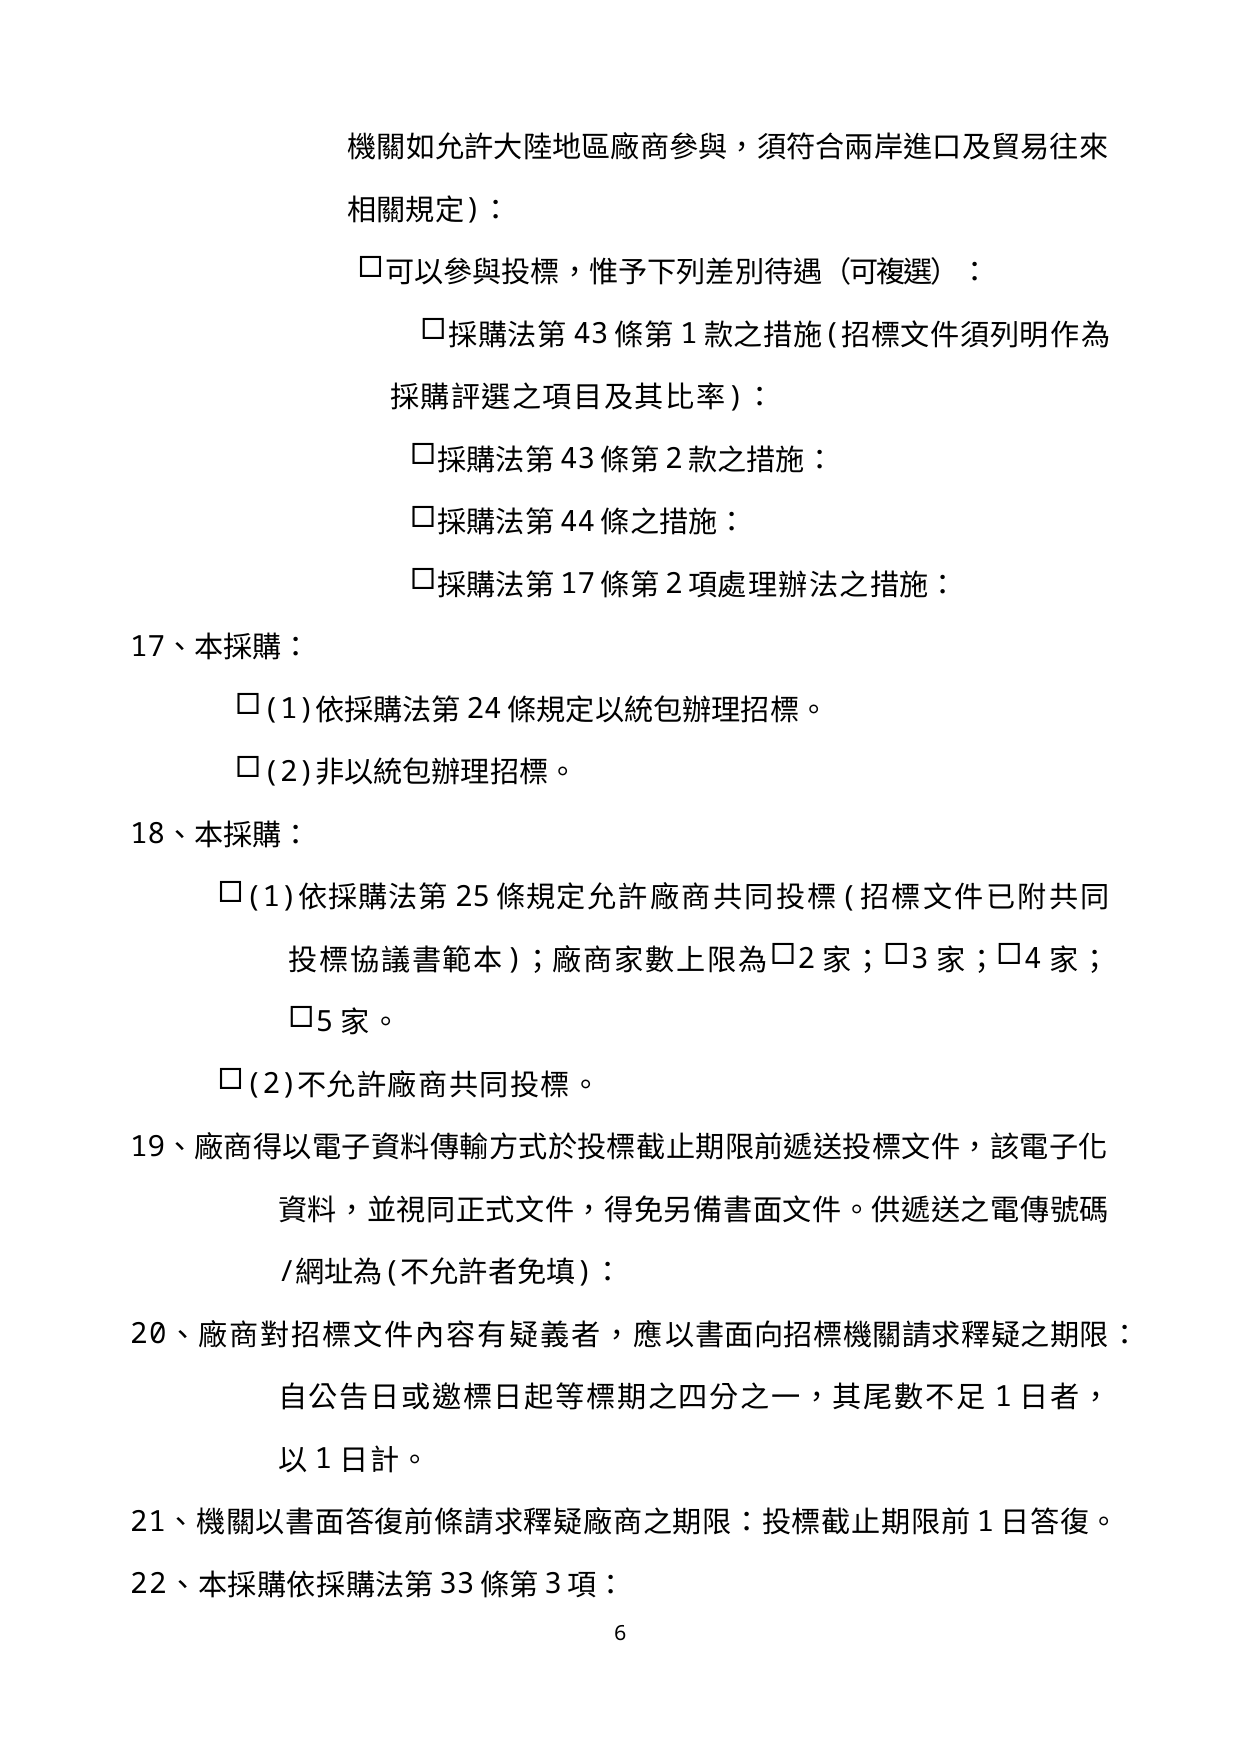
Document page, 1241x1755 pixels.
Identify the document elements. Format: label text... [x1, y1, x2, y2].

text 採購法第17條第2項處理辦法之措施： [130, 541, 1110, 603]
text 機關如允許大陸地區廠商參與，須符合兩岸進口及貿易往來相關規定)： [130, 103, 1110, 228]
text 採購法第43條第2款之措施： [130, 416, 1110, 478]
text 採購法第44條之措施： [130, 478, 1110, 541]
list 機關以書面答復前條請求釋疑廠商之期限：投標截止期限前1日答復。 [130, 1478, 1110, 1541]
text (2)不允許廠商共同投標。 [217, 1041, 1110, 1103]
text (1)依採購法第24條規定以統包辦理招標。 [130, 666, 1110, 728]
text (1)依採購法第25條規定允許廠商共同投標(招標文件已附共同投標協議書範本)；廠商家數上限為2家；3家；4家；5家。 [217, 853, 1110, 1041]
text 採購法第43條第1款之措施(招標文件須列明作為採購評選之項目及其比率)： [130, 291, 1110, 416]
text (2)非以統包辦理招標。 [130, 728, 1110, 791]
list 廠商得以電子資料傳輸方式於投標截止期限前遞送投標文件，該電子化資料，並視同正式文件，得免另備書面文件。供遞送之電傳號碼/網址為(不允許者免填)： [130, 1103, 1110, 1291]
list 廠商對招標文件內容有疑義者，應以書面向招標機關請求釋疑之期限：自公告日或邀標日起等標期之四分之一，其尾數不足1日者，以1日計。 [130, 1291, 1110, 1478]
text 可以參與投標，惟予下列差別待遇（可複選）： [130, 228, 1110, 291]
list 本採購： [130, 603, 1110, 666]
list 本採購依採購法第33條第3項： [130, 1541, 1110, 1603]
list 本採購： [130, 791, 1110, 853]
